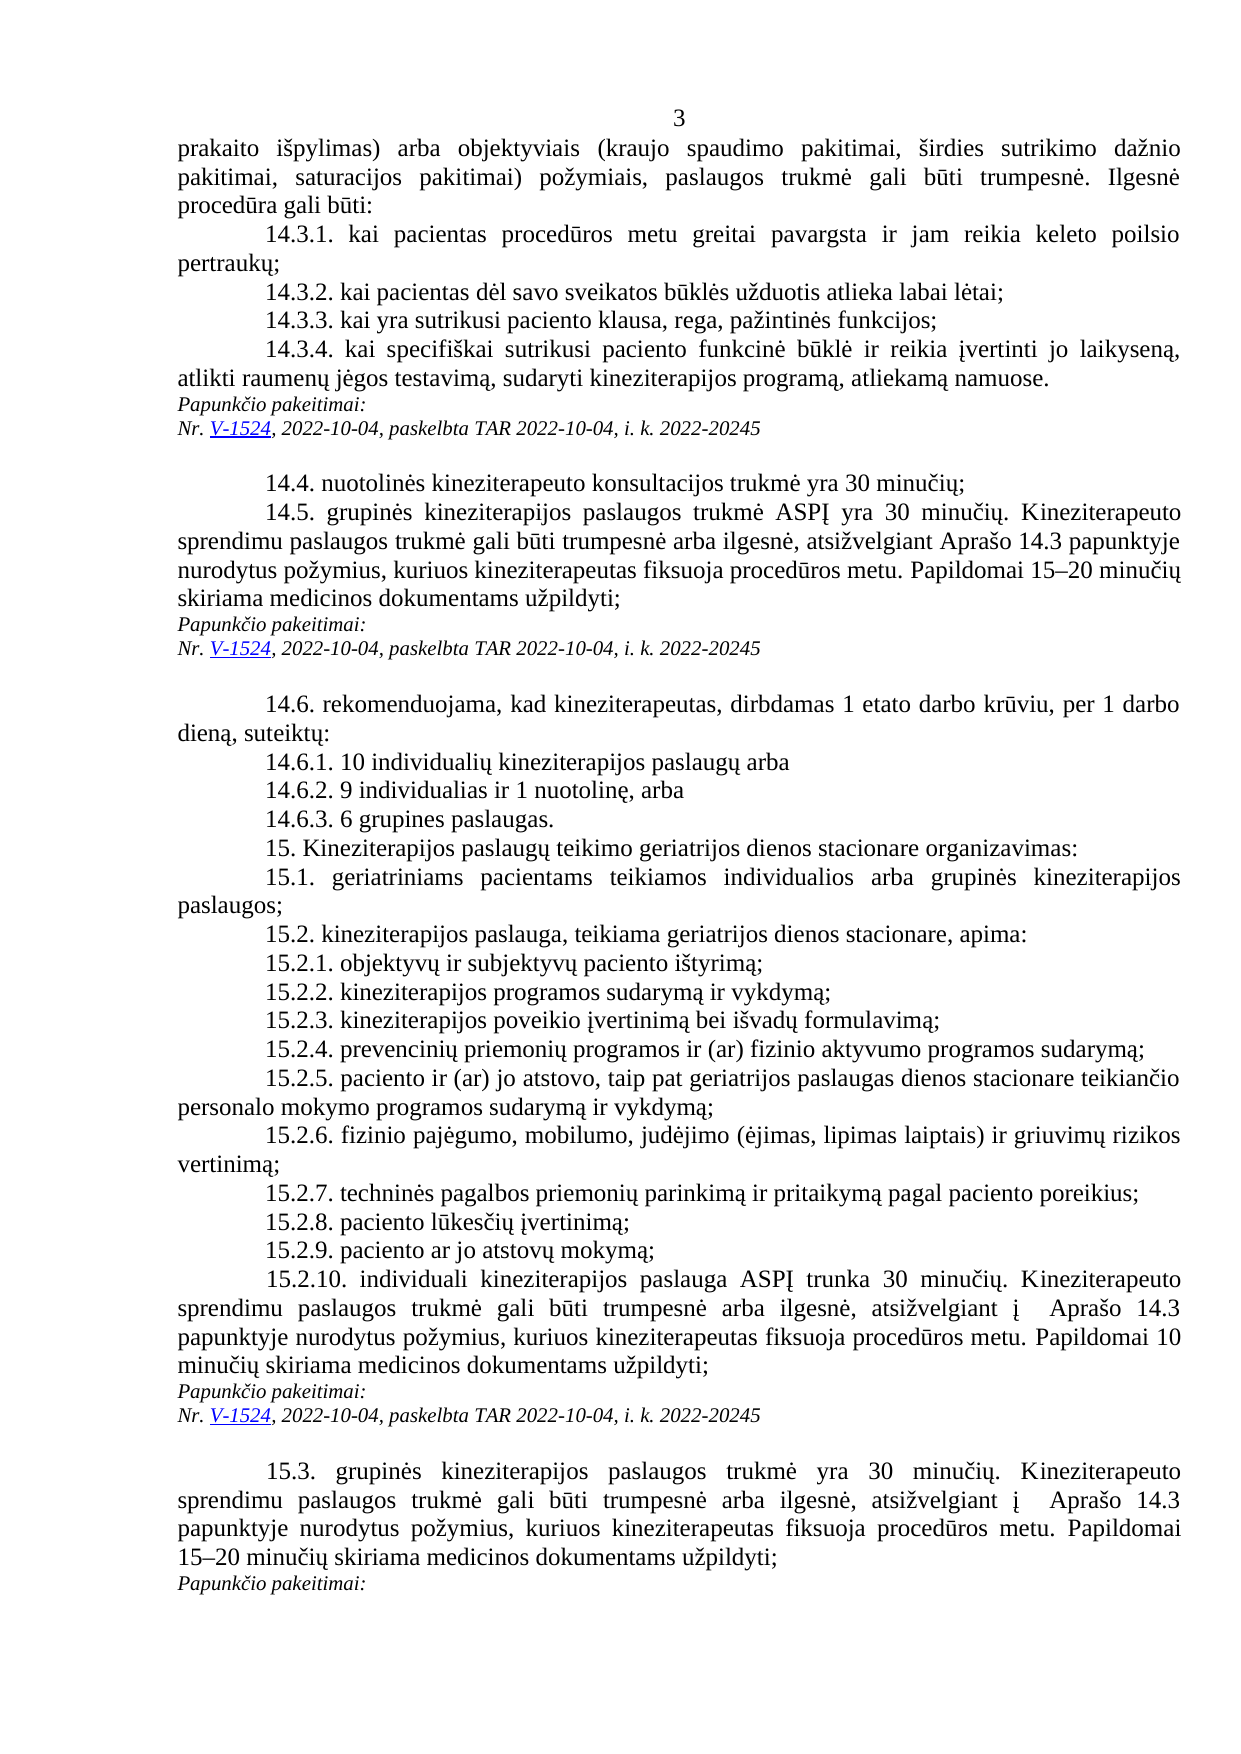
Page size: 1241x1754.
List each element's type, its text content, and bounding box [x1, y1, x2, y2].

text 15.2.4. prevencinių priemonių programos ir (ar) fizinio aktyvumo programos sudarymą; [177, 1034, 1181, 1063]
text 15.2. kineziterapijos paslauga, teikiama geriatrijos dienos stacionare, apima: [177, 919, 1181, 948]
text 14.4. nuotolinės kineziterapeuto konsultacijos trukmė yra 30 minučių; [177, 468, 1181, 497]
text 15.2.2. kineziterapijos programos sudarymą ir vykdymą; [177, 977, 1181, 1005]
text Nr. V-1524, 2022-10-04, paskelbta TAR 2022-10-04, i. k. 2022-20245 [177, 416, 1181, 440]
text 15.2.6. fizinio pajėgumo, mobilumo, judėjimo (ėjimas, lipimas laiptais) ir griuvimų rizikos vertinimą; [177, 1120, 1181, 1178]
text Papunkčio pakeitimai: [177, 612, 1181, 636]
text 15.2.9. paciento ar jo atstovų mokymą; [177, 1235, 1181, 1264]
text 14.6.3. 6 grupines paslaugas. [177, 804, 1181, 833]
text 15. Kineziterapijos paslaugų teikimo geriatrijos dienos stacionare organizavimas: [177, 833, 1181, 862]
text 14.3.4. kai specifiškai sutrikusi paciento funkcinė būklė ir reikia įvertinti jo laikyseną, atlikti raumenų jėgos testavimą, sudaryti kineziterapijos programą, atliekamą namuose. [177, 334, 1181, 392]
text 15.2.3. kineziterapijos poveikio įvertinimą bei išvadų formulavimą; [177, 1005, 1181, 1034]
text 15.2.5. paciento ir (ar) jo atstovo, taip pat geriatrijos paslaugas dienos stacionare teikiančio personalo mokymo programos sudarymą ir vykdymą; [177, 1063, 1181, 1120]
text Papunkčio pakeitimai: [177, 392, 1181, 416]
text 14.5. grupinės kineziterapijos paslaugos trukmė ASPĮ yra 30 minučių. Kineziterapeuto sprendimu paslaugos trukmė gali būti trumpesnė arba ilgesnė, atsižvelgiant Aprašo 14.3 papunktyje nurodytus požymius, kuriuos kineziterapeutas fiksuoja procedūros metu. Papildomai 15–20 minučių skiriama medicinos dokumentams užpildyti; [177, 497, 1181, 612]
text 14.6.2. 9 individualias ir 1 nuotolinę, arba [177, 775, 1181, 804]
text 15.2.7. techninės pagalbos priemonių parinkimą ir pritaikymą pagal paciento poreikius; [177, 1178, 1181, 1207]
text Nr. V-1524, 2022-10-04, paskelbta TAR 2022-10-04, i. k. 2022-20245 [177, 636, 1181, 660]
text 14.3.2. kai pacientas dėl savo sveikatos būklės užduotis atlieka labai lėtai; [177, 277, 1181, 305]
text Papunkčio pakeitimai: [177, 1379, 1181, 1403]
text 14.6. rekomenduojama, kad kineziterapeutas, dirbdamas 1 etato darbo krūviu, per 1 darbo dieną, suteiktų: [177, 689, 1181, 747]
text 15.2.8. paciento lūkesčių įvertinimą; [177, 1207, 1181, 1235]
text Nr. V-1524, 2022-10-04, paskelbta TAR 2022-10-04, i. k. 2022-20245 [177, 1403, 1181, 1427]
text 15.3. grupinės kineziterapijos paslaugos trukmė yra 30 minučių. Kineziterapeuto sprendimu paslaugos trukmė gali būti trumpesnė arba ilgesnė, atsižvelgiant į Aprašo 14.3 papunktyje nurodytus požymius, kuriuos kineziterapeutas fiksuoja procedūros metu. Papildomai 15–20 minučių skiriama medicinos dokumentams užpildyti; [177, 1456, 1181, 1571]
text 15.2.10. individuali kineziterapijos paslauga ASPĮ trunka 30 minučių. Kineziterapeuto sprendimu paslaugos trukmė gali būti trumpesnė arba ilgesnė, atsižvelgiant į Aprašo 14.3 papunktyje nurodytus požymius, kuriuos kineziterapeutas fiksuoja procedūros metu. Papildomai 10 minučių skiriama medicinos dokumentams užpildyti; [177, 1264, 1181, 1379]
text 14.3.3. kai yra sutrikusi paciento klausa, rega, pažintinės funkcijos; [177, 305, 1181, 334]
text 14.6.1. 10 individualių kineziterapijos paslaugų arba [177, 747, 1181, 775]
text prakaito išpylimas) arba objektyviais (kraujo spaudimo pakitimai, širdies sutrikimo dažnio pakitimai, saturacijos pakitimai) požymiais, paslaugos trukmė gali būti trumpesnė. Ilgesnė procedūra gali būti: [177, 133, 1181, 219]
text 15.1. geriatriniams pacientams teikiamos individualios arba grupinės kineziterapijos paslaugos; [177, 862, 1181, 919]
text 14.3.1. kai pacientas procedūros metu greitai pavargsta ir jam reikia keleto poilsio pertraukų; [177, 219, 1181, 277]
text Papunkčio pakeitimai: [177, 1571, 1181, 1595]
text 15.2.1. objektyvų ir subjektyvų paciento ištyrimą; [177, 948, 1181, 977]
